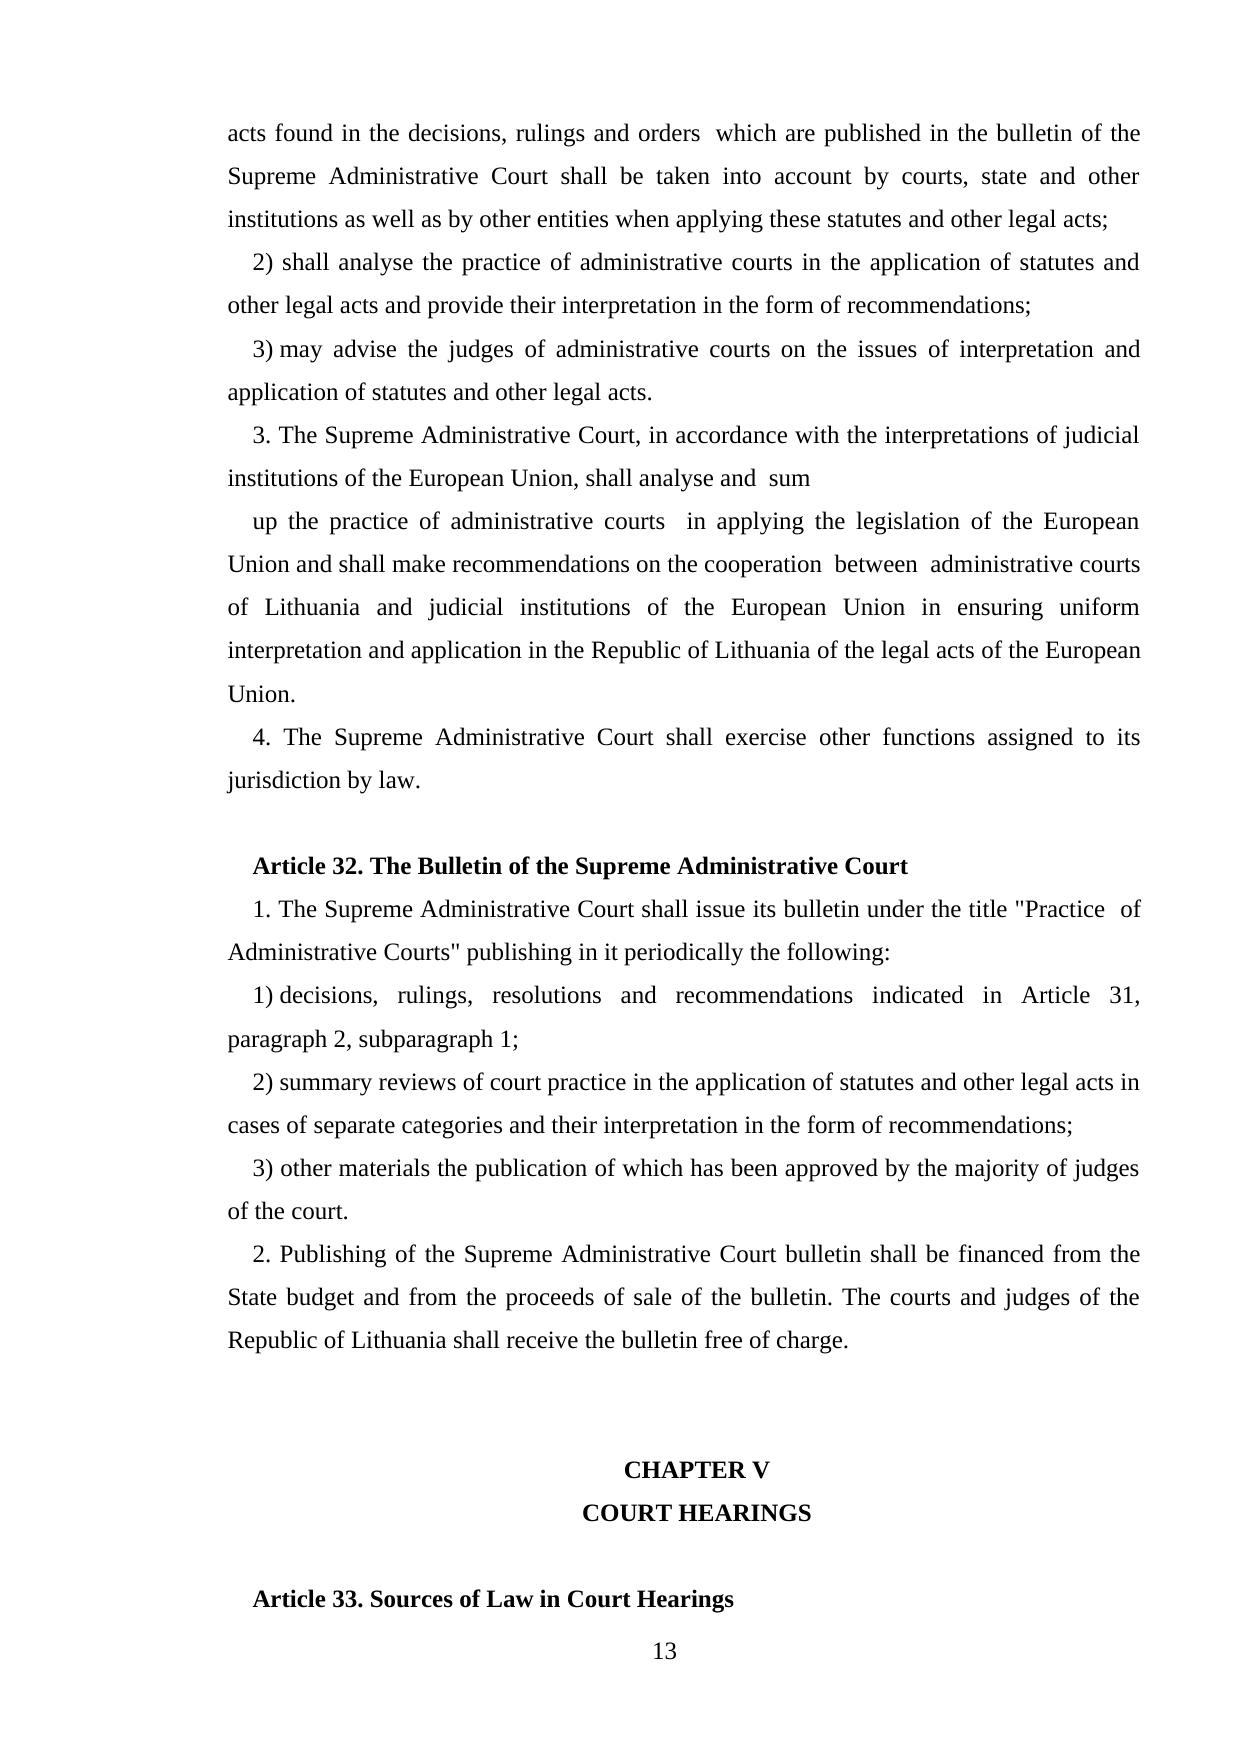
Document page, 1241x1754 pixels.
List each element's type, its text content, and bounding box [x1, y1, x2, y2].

text COURT HEARINGS [227, 1498, 1141, 1527]
text 3) may advise the judges of administrative courts on the issues of interpretation and application of statutes and other legal acts. [227, 334, 1141, 406]
text 2. Publishing of the Supreme Administrative Court bulletin shall be financed from the State budget and from the proceeds of sale of the bulletin. The courts and judges of the Republic of Lithuania shall receive the bulletin free of charge. [227, 1239, 1141, 1354]
text 1) decisions, rulings, resolutions and recommendations indicated in Article 31, paragraph 2, subparagraph 1; [227, 981, 1141, 1052]
text Article 32. The Bulletin of the Supreme Administrative Court [227, 851, 1141, 880]
text 3. The Supreme Administrative Court, in accordance with the interpretations of judicial institutions of the European Union, shall analyse and sum [227, 420, 1141, 492]
text acts found in the decisions, rulings and orders which are published in the bulletin of the Supreme Administrative Court shall be taken into account by courts, state and other institutions as well as by other entities when applying these statutes and other legal acts; [227, 118, 1141, 233]
text 3) other materials the publication of which has been approved by the majority of judges of the court. [227, 1153, 1141, 1225]
text 2) shall analyse the practice of administrative courts in the application of statutes and other legal acts and provide their interpretation in the form of recommendations; [227, 247, 1141, 319]
text up the practice of administrative courts in applying the legislation of the European Union and shall make recommendations on the cooperation between administrative courts of Lithuania and judicial institutions of the European Union in ensuring uniform interpretation and application in the Republic of Lithuania of the legal acts of the European Union. [227, 506, 1141, 707]
text CHAPTER V [227, 1455, 1141, 1484]
text 4. The Supreme Administrative Court shall exercise other functions assigned to its jurisdiction by law. [227, 722, 1141, 794]
text 2) summary reviews of court practice in the application of statutes and other legal acts in cases of separate categories and their interpretation in the form of recommendations; [227, 1067, 1141, 1139]
text 1. The Supreme Administrative Court shall issue its bulletin under the title "Practice of Administrative Courts" publishing in it periodically the following: [227, 894, 1141, 966]
text Article 33. Sources of Law in Court Hearings [227, 1584, 1141, 1613]
